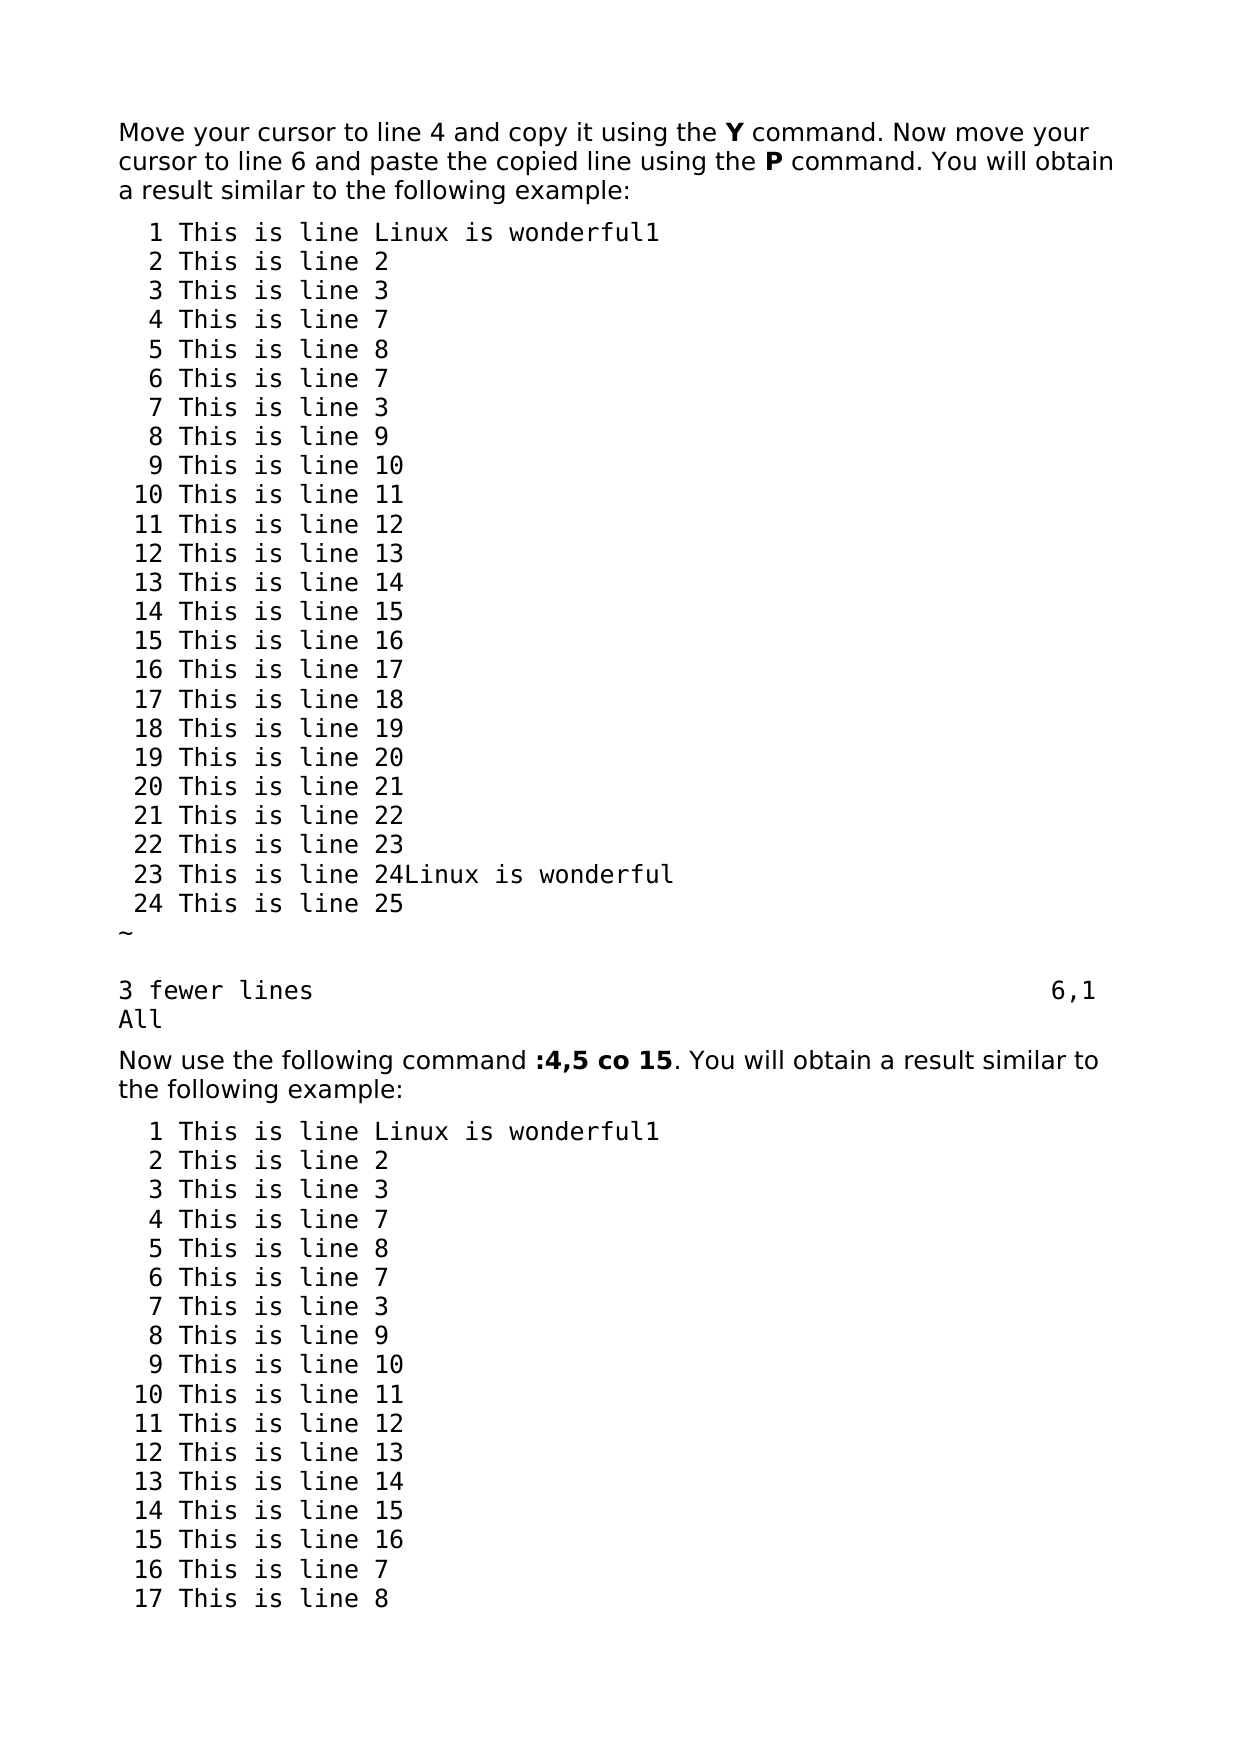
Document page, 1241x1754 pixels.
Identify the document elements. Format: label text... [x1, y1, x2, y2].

text 1 This is line Linux is wonderful1 2 This is line 2 3 This is line 3 4 This is line 7 5 This is line 8 6 This is line 7 7 This is line 3 8 This is line 9 9 This is line 10 10 This is line 11 11 This is line 12 12 This is line 13 13 This is line 14 14 This is line 15 15 This is line 16 16 This is line 17 17 This is line 18 18 This is line 19 19 This is line 20 20 This is line 21 21 This is line 22 22 This is line 23 23 This is line 24Linux is wonderful 24 This is line 25 ~ 3 fewer lines 6,1 All [118, 218, 1122, 1035]
text 1 This is line Linux is wonderful1 2 This is line 2 3 This is line 3 4 This is line 7 5 This is line 8 6 This is line 7 7 This is line 3 8 This is line 9 9 This is line 10 10 This is line 11 11 This is line 12 12 This is line 13 13 This is line 14 14 This is line 15 15 This is line 16 16 This is line 7 17 This is line 8 [118, 1117, 1122, 1613]
text Now use the following command :4,5 co 15. You will obtain a result similar to the following example: [118, 1047, 1122, 1105]
text Move your cursor to line 4 and copy it using the Y command. Now move your cursor to line 6 and paste the copied line using the P command. You will obtain a result similar to the following example: [118, 118, 1122, 206]
